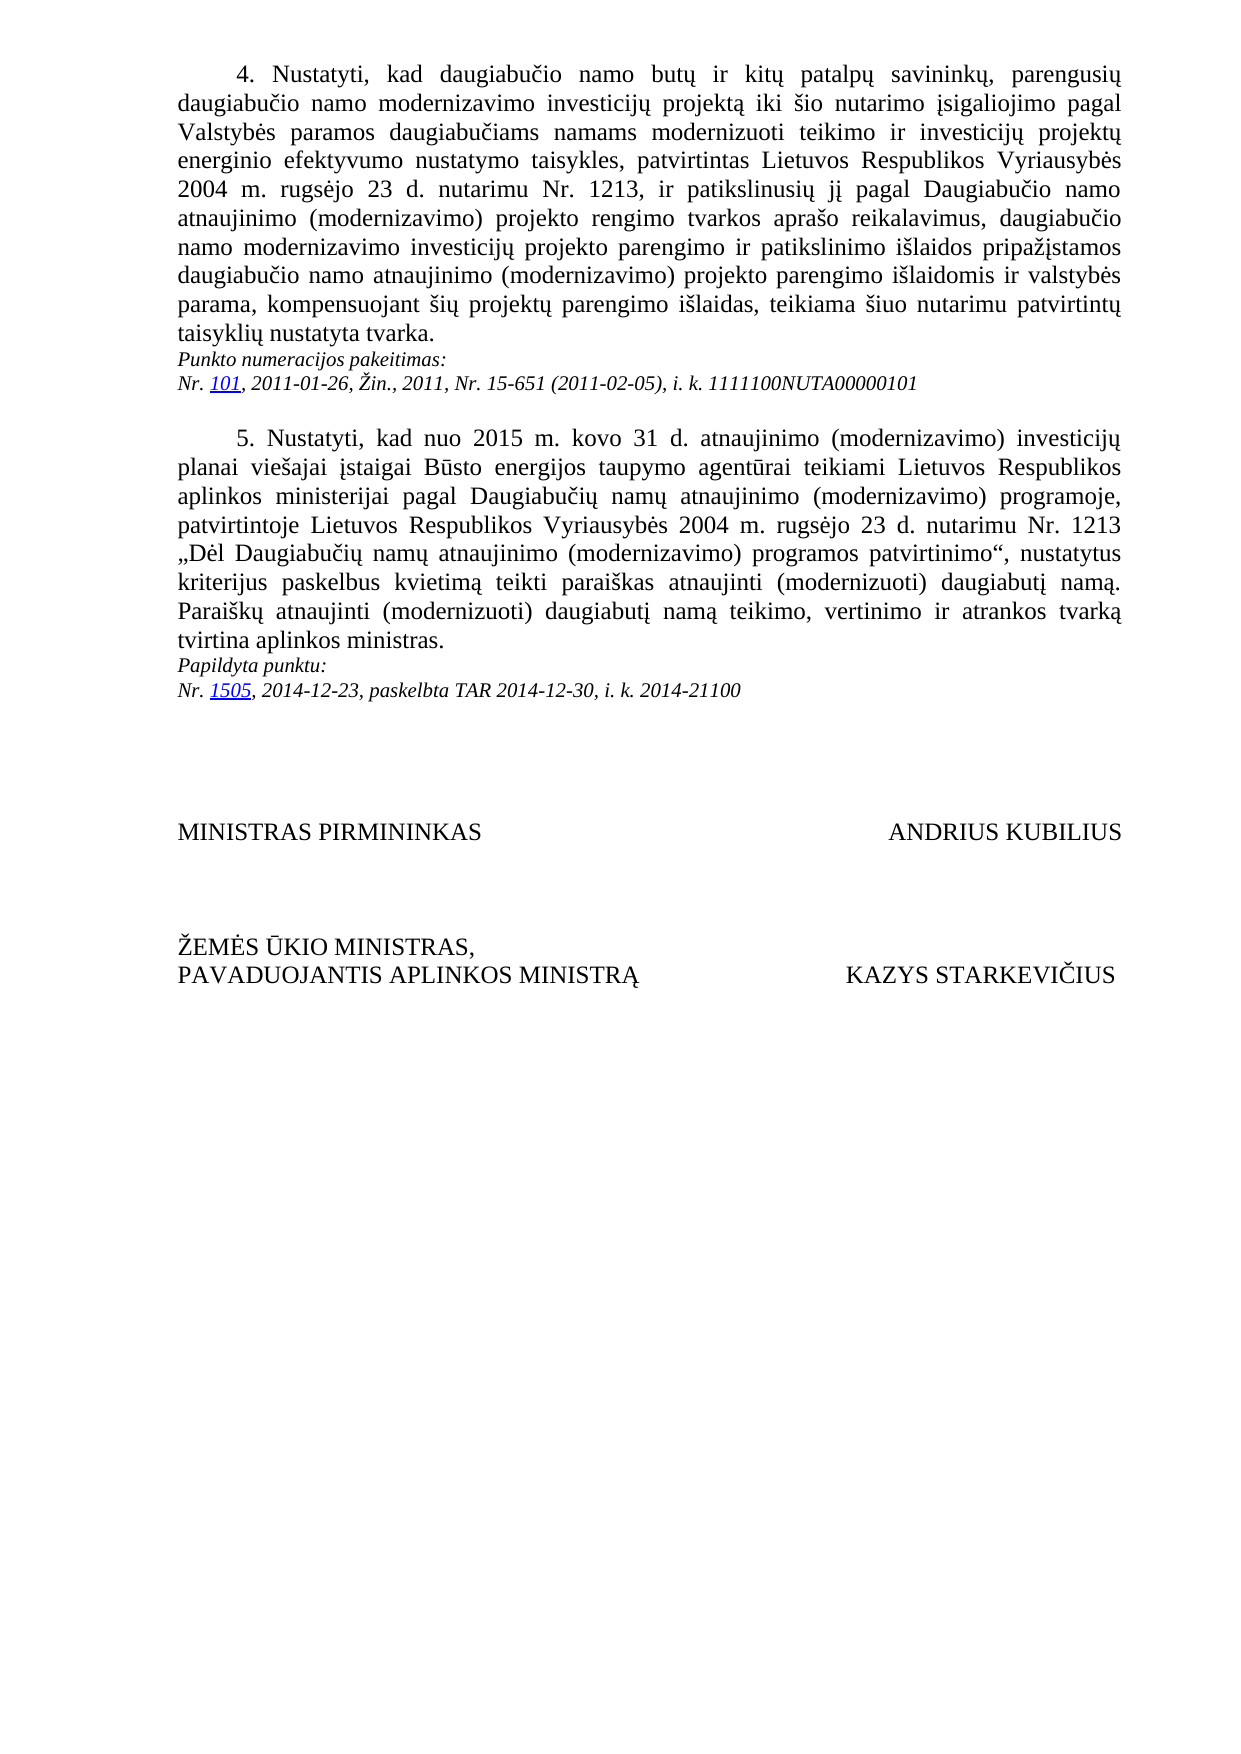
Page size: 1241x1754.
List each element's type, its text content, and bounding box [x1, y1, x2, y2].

text PAVADUOJANTIS APLINKOS MINISTRĄ KAZYS STARKEVIČIUS [177, 960, 1122, 989]
text Punkto numeracijos pakeitimas: [177, 347, 1122, 371]
text Nr. 1505, 2014-12-23, paskelbta TAR 2014-12-30, i. k. 2014-21100 [177, 677, 1122, 702]
text 5. Nustatyti, kad nuo 2015 m. kovo 31 d. atnaujinimo (modernizavimo) investicijų planai viešajai įstaigai Būsto energijos taupymo agentūrai teikiami Lietuvos Respublikos aplinkos ministerijai pagal Daugiabučių namų atnaujinimo (modernizavimo) programoje, patvirtintoje Lietuvos Respublikos Vyriausybės 2004 m. rugsėjo 23 d. nutarimu Nr. 1213 „Dėl Daugiabučių namų atnaujinimo (modernizavimo) programos patvirtinimo“, nustatytus kriterijus paskelbus kvietimą teikti paraiškas atnaujinti (modernizuoti) daugiabutį namą. Paraiškų atnaujinti (modernizuoti) daugiabutį namą teikimo, vertinimo ir atrankos tvarką tvirtina aplinkos ministras. [177, 423, 1122, 653]
text 4. Nustatyti, kad daugiabučio namo butų ir kitų patalpų savininkų, parengusių daugiabučio namo modernizavimo investicijų projektą iki šio nutarimo įsigaliojimo pagal Valstybės paramos daugiabučiams namams modernizuoti teikimo ir investicijų projektų energinio efektyvumo nustatymo taisykles, patvirtintas Lietuvos Respublikos Vyriausybės 2004 m. rugsėjo 23 d. nutarimu Nr. 1213, ir patikslinusių jį pagal Daugiabučio namo atnaujinimo (modernizavimo) projekto rengimo tvarkos aprašo reikalavimus, daugiabučio namo modernizavimo investicijų projekto parengimo ir patikslinimo išlaidos pripažįstamos daugiabučio namo atnaujinimo (modernizavimo) projekto parengimo išlaidomis ir valstybės parama, kompensuojant šių projektų parengimo išlaidas, teikiama šiuo nutarimu patvirtintų taisyklių nustatyta tvarka. [177, 59, 1122, 347]
text ŽEMĖS ŪKIO MINISTRAS, [177, 932, 1122, 960]
text Papildyta punktu: [177, 653, 1122, 677]
text MINISTRAS PIRMININKAS ANDRIUS KUBILIUS [177, 817, 1122, 845]
text Nr. 101, 2011-01-26, Žin., 2011, Nr. 15-651 (2011-02-05), i. k. 1111100NUTA00000101 [177, 371, 1122, 395]
